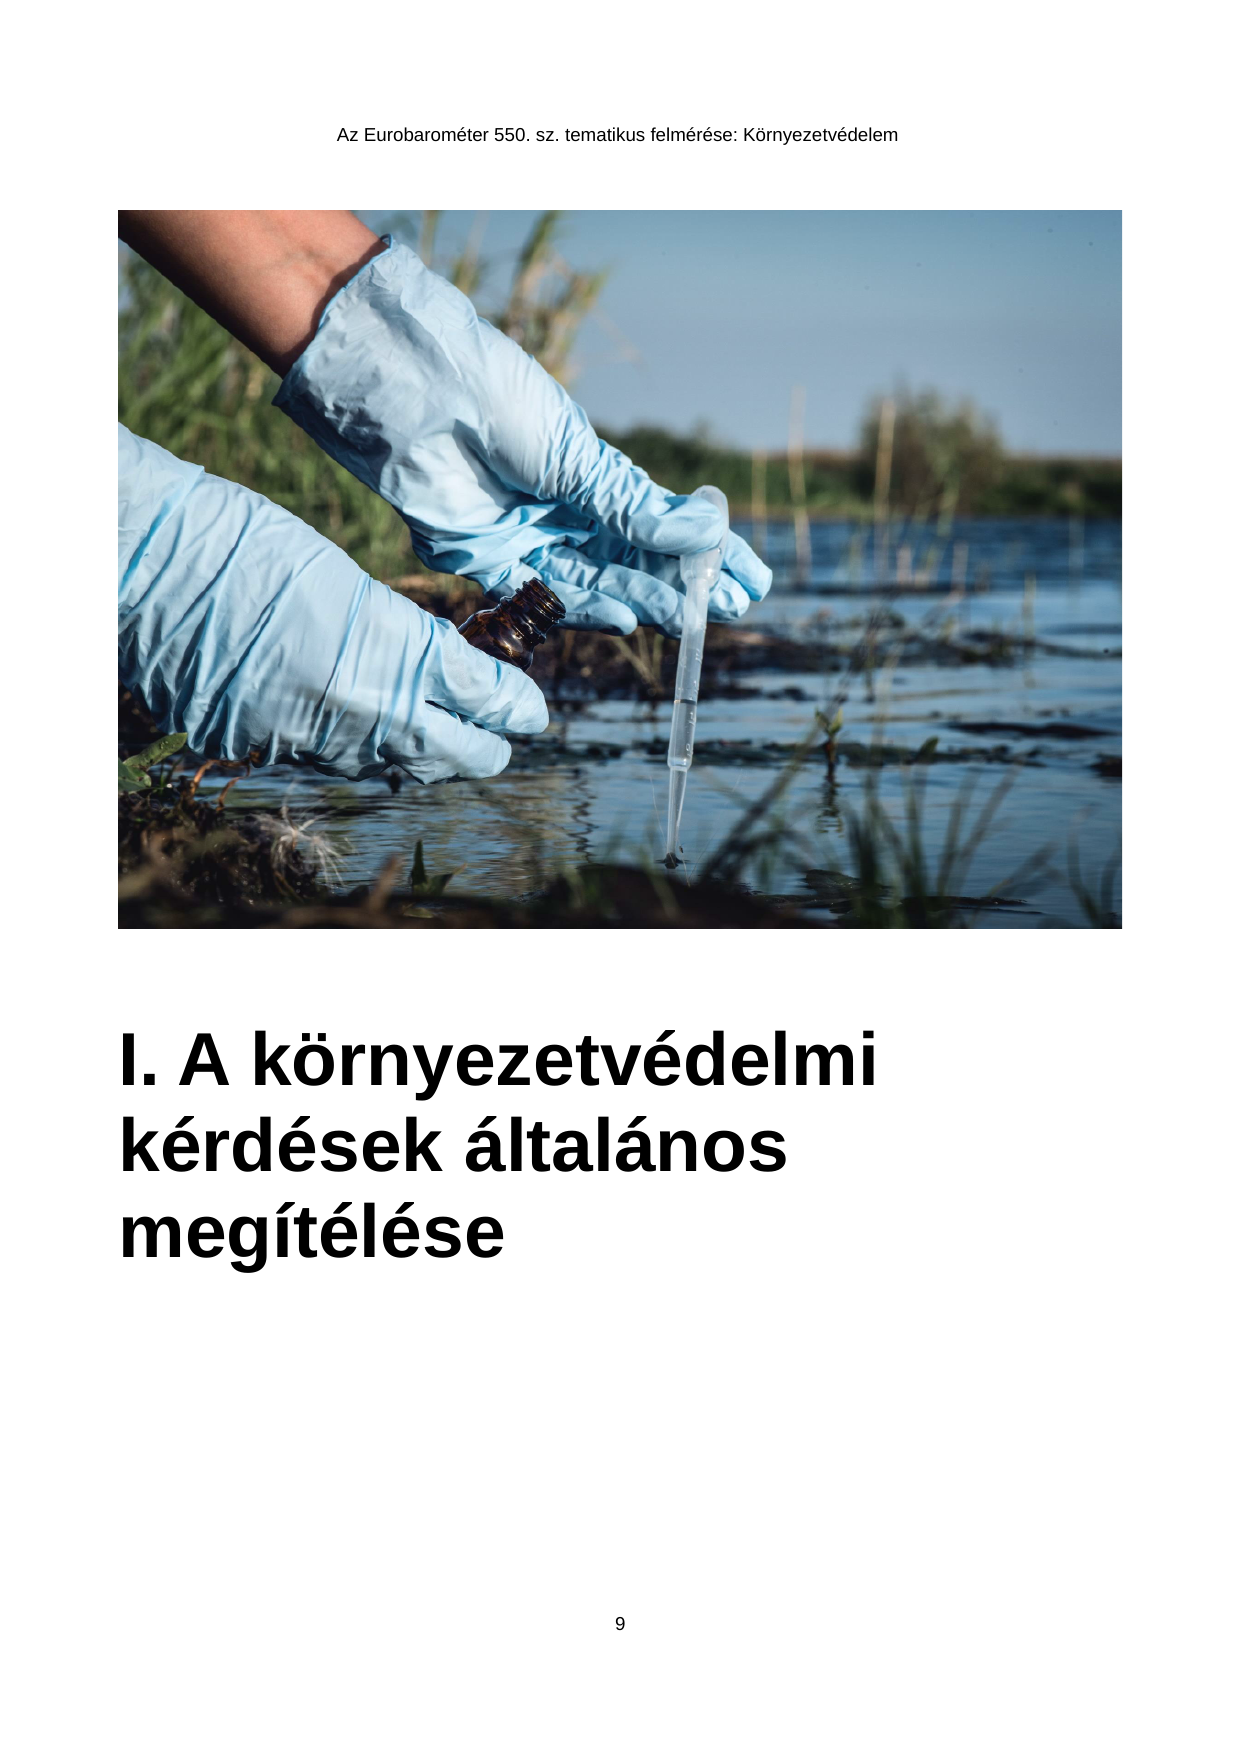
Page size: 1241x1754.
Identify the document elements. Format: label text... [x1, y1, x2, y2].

subtitle I. A környezetvédelmi kérdések általános megítélése [118, 1015, 1122, 1274]
picture [118, 210, 1123, 929]
